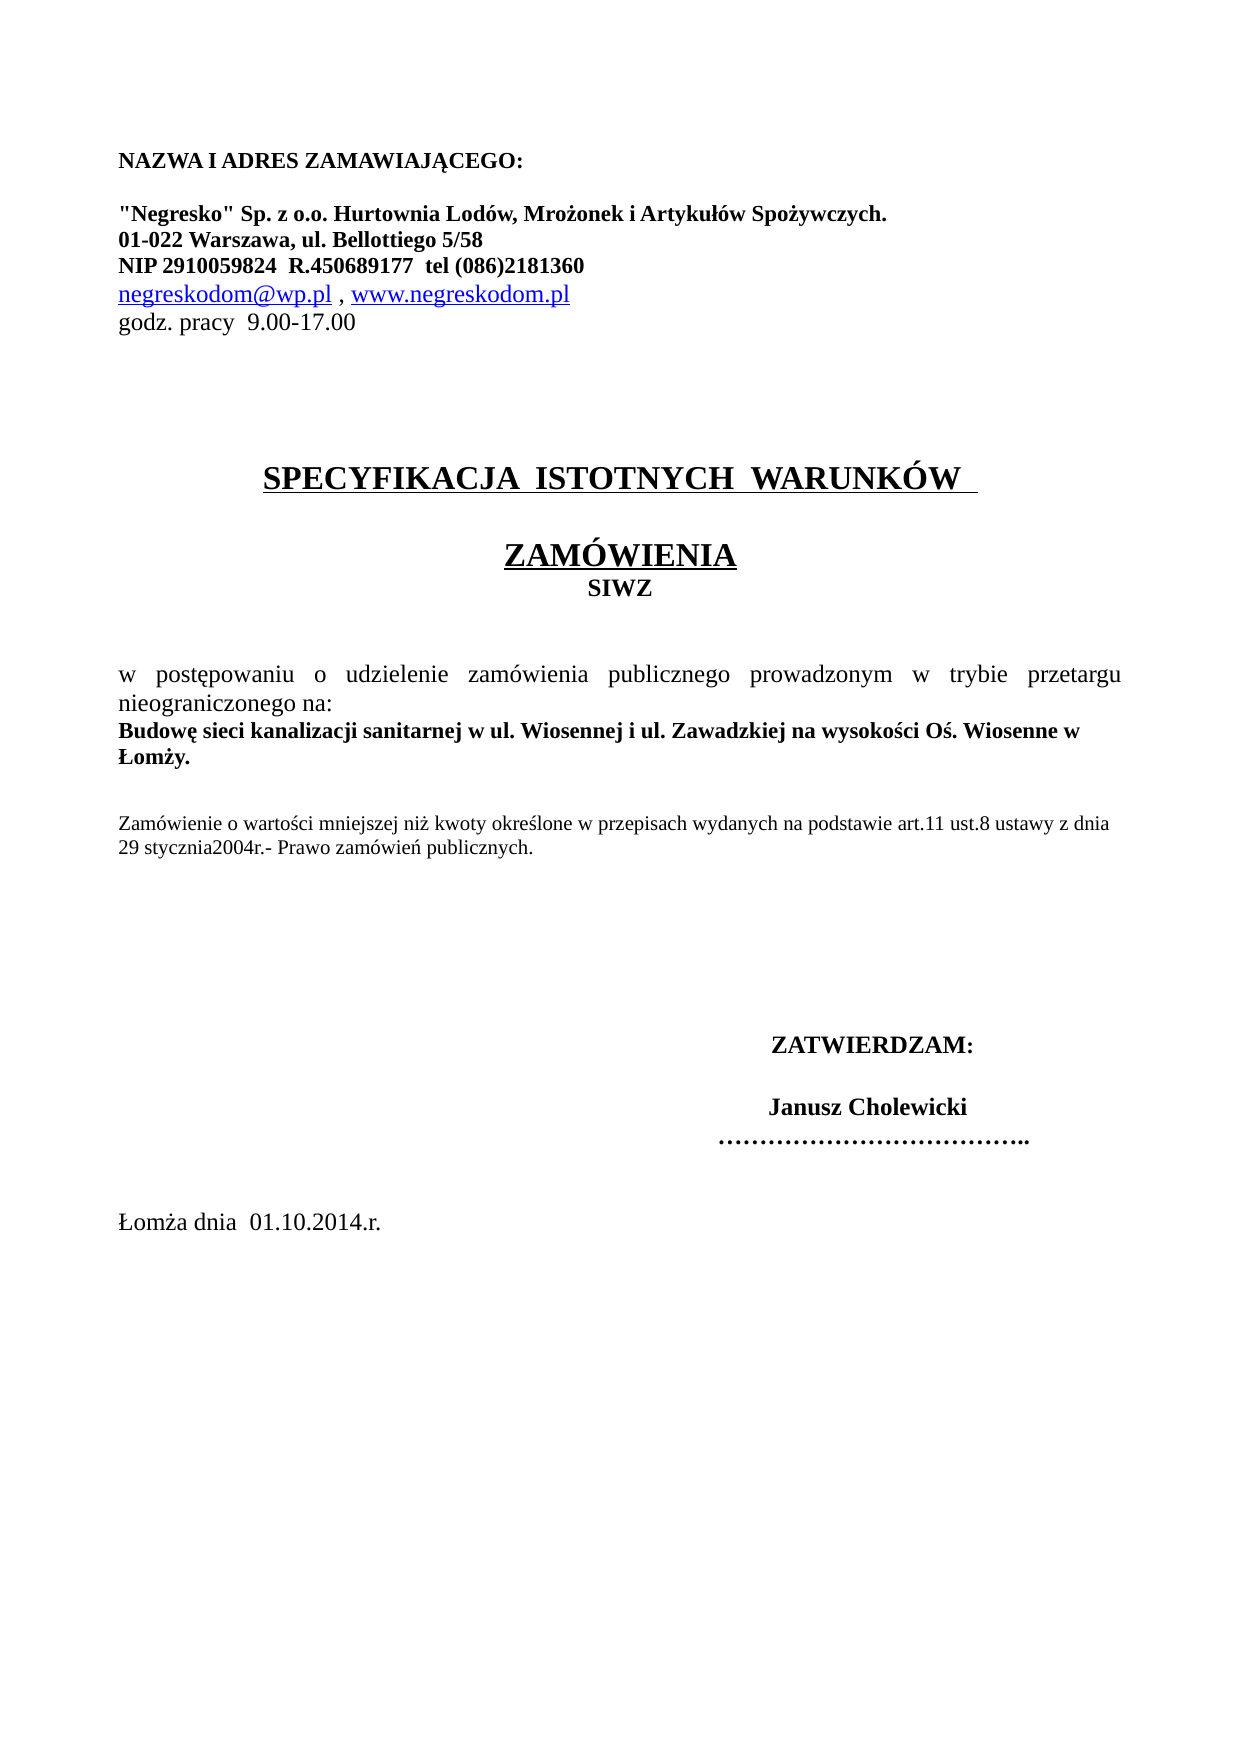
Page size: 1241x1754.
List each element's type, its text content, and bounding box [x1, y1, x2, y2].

text ……………………………….. [118, 1121, 1122, 1149]
text w postępowaniu o udzielenie zamówienia publicznego prowadzonym w trybie przetargu nieograniczonego na: [118, 659, 1122, 717]
text SPECYFIKACJA ISTOTNYCH WARUNKÓW [118, 458, 1122, 497]
text Zamówienie o wartości mniejszej niż kwoty określone w przepisach wydanych na podstawie art.11 ust.8 ustawy z dnia 29 stycznia2004r.- Prawo zamówień publicznych. [118, 811, 1122, 859]
text ZAMÓWIENIA [118, 535, 1122, 573]
text negreskodom@wp.pl , www.negreskodom.pl [118, 279, 1122, 307]
text SIWZ [118, 573, 1122, 602]
text Łomża dnia 01.10.2014.r. [118, 1207, 1122, 1236]
text ZATWIERDZAM: [118, 1030, 1122, 1058]
text NIP 2910059824 R.450689177 tel (086)2181360 [118, 252, 1122, 279]
text Budowę sieci kanalizacji sanitarnej w ul. Wiosennej i ul. Zawadzkiej na wysokości Oś. Wiosenne w Łomży. [118, 717, 1122, 770]
text godz. pracy 9.00-17.00 [118, 307, 1122, 336]
text 01-022 Warszawa, ul. Bellottiego 5/58 [118, 226, 1122, 252]
text Janusz Cholewicki [118, 1092, 1122, 1121]
text NAZWA I ADRES ZAMAWIAJĄCEGO: [118, 147, 1122, 173]
text "Negresko" Sp. z o.o. Hurtownia Lodów, Mrożonek i Artykułów Spożywczych. [118, 199, 1122, 226]
